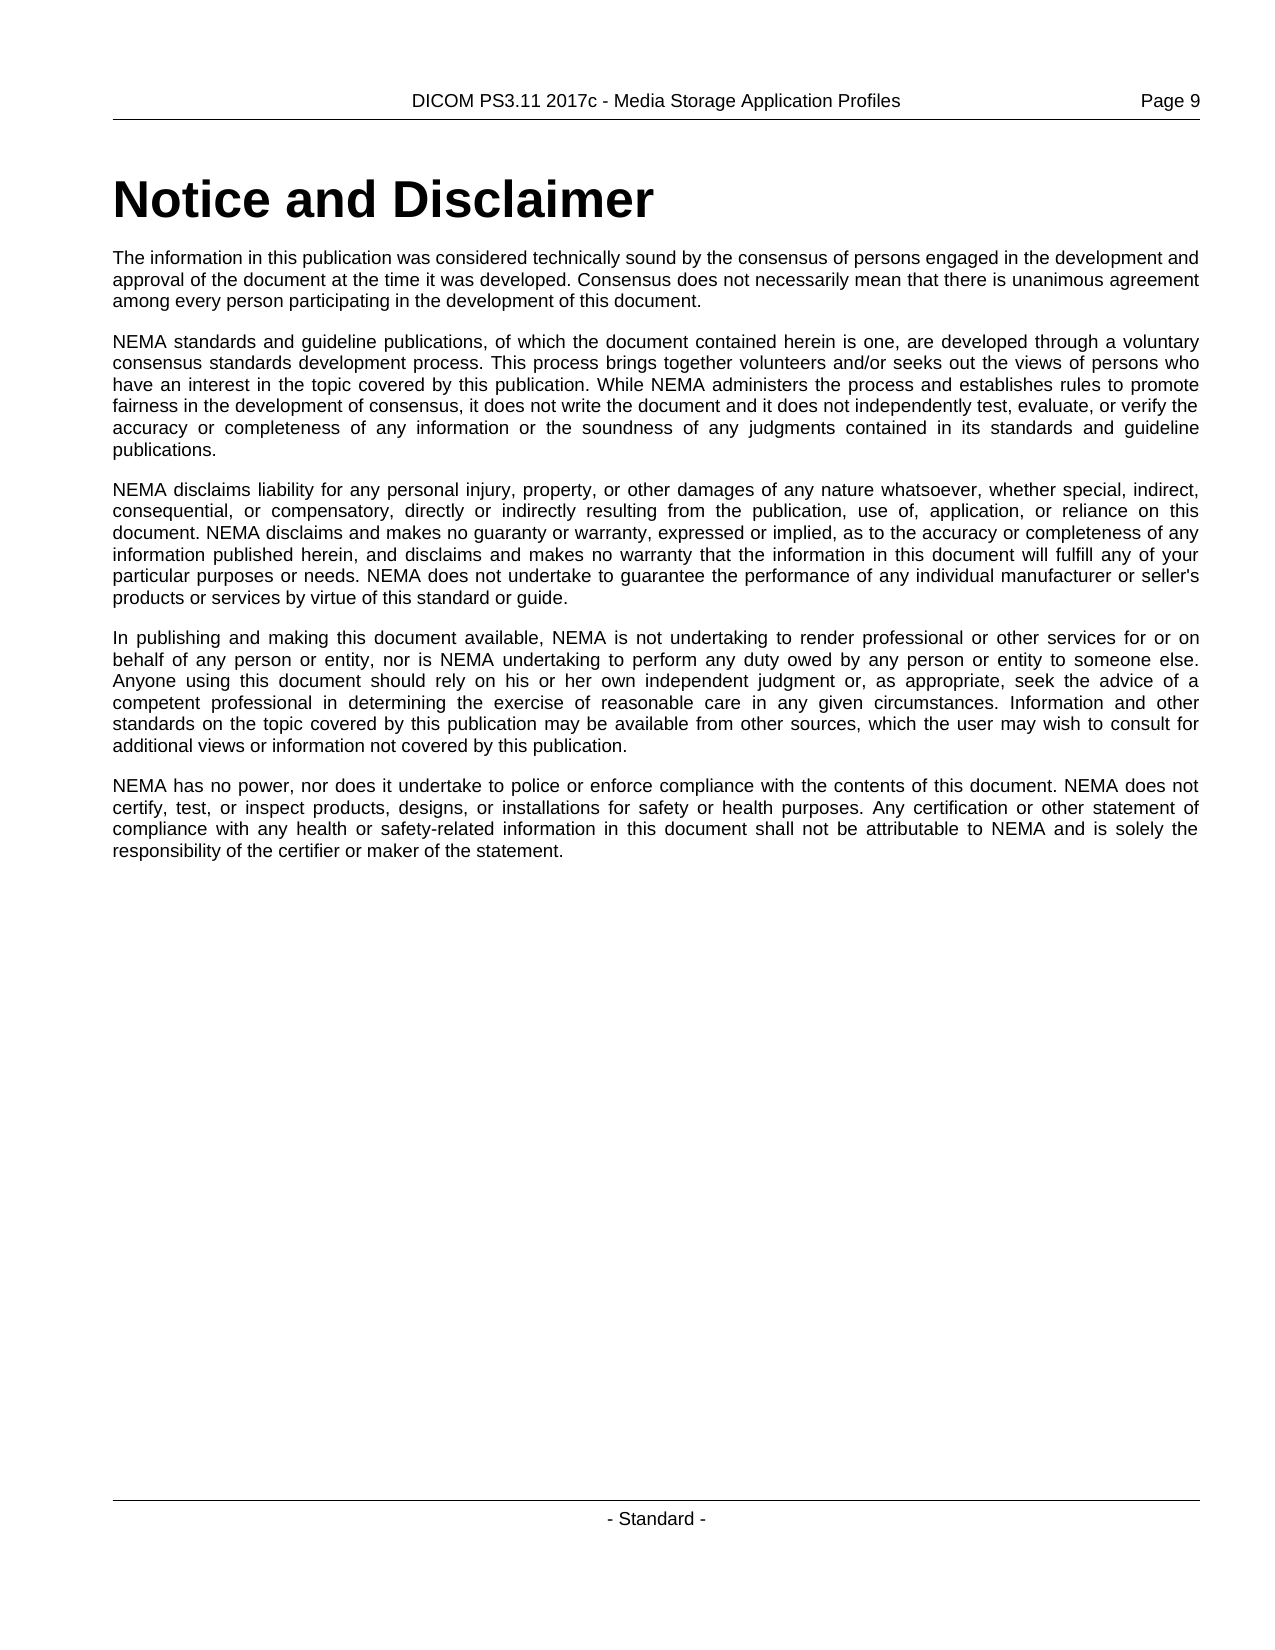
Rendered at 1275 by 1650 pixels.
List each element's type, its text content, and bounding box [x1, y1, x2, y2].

text The information in this publication was considered technically sound by the consensus of persons engaged in the development and approval of the document at the time it was developed. Consensus does not necessarily mean that there is unanimous agreement among every person participating in the development of this document. [112, 247, 1200, 312]
text NEMA standards and guideline publications, of which the document contained herein is one, are developed through a voluntary consensus standards development process. This process brings together volunteers and/or seeks out the views of persons who have an interest in the topic covered by this publication. While NEMA administers the process and establishes rules to promote fairness in the development of consensus, it does not write the document and it does not independently test, evaluate, or verify the accuracy or completeness of any information or the soundness of any judgments contained in its standards and guideline publications. [112, 331, 1200, 460]
text NEMA has no power, nor does it undertake to police or enforce compliance with the contents of this document. NEMA does not certify, test, or inspect products, designs, or installations for safety or health purposes. Any certification or other statement of compliance with any health or safety-related information in this document shall not be attributable to NEMA and is solely the responsibility of the certifier or maker of the statement. [112, 775, 1200, 861]
text NEMA disclaims liability for any personal injury, property, or other damages of any nature whatsoever, whether special, indirect, consequential, or compensatory, directly or indirectly resulting from the publication, use of, application, or reliance on this document. NEMA disclaims and makes no guaranty or warranty, expressed or implied, as to the accuracy or completeness of any information published herein, and disclaims and makes no warranty that the information in this document will fulfill any of your particular purposes or needs. NEMA does not undertake to guarantee the performance of any individual manufacturer or seller's products or services by virtue of this standard or guide. [112, 479, 1200, 608]
text In publishing and making this document available, NEMA is not undertaking to render professional or other services for or on behalf of any person or entity, nor is NEMA undertaking to perform any duty owed by any person or entity to someone else. Anyone using this document should rely on his or her own independent judgment or, as appropriate, seek the advice of a competent professional in determining the exercise of reasonable care in any given circumstances. Information and other standards on the topic covered by this publication may be available from other sources, which the user may wish to consult for additional views or information not covered by this publication. [112, 627, 1200, 756]
text Notice and Disclaimer [112, 169, 1200, 228]
